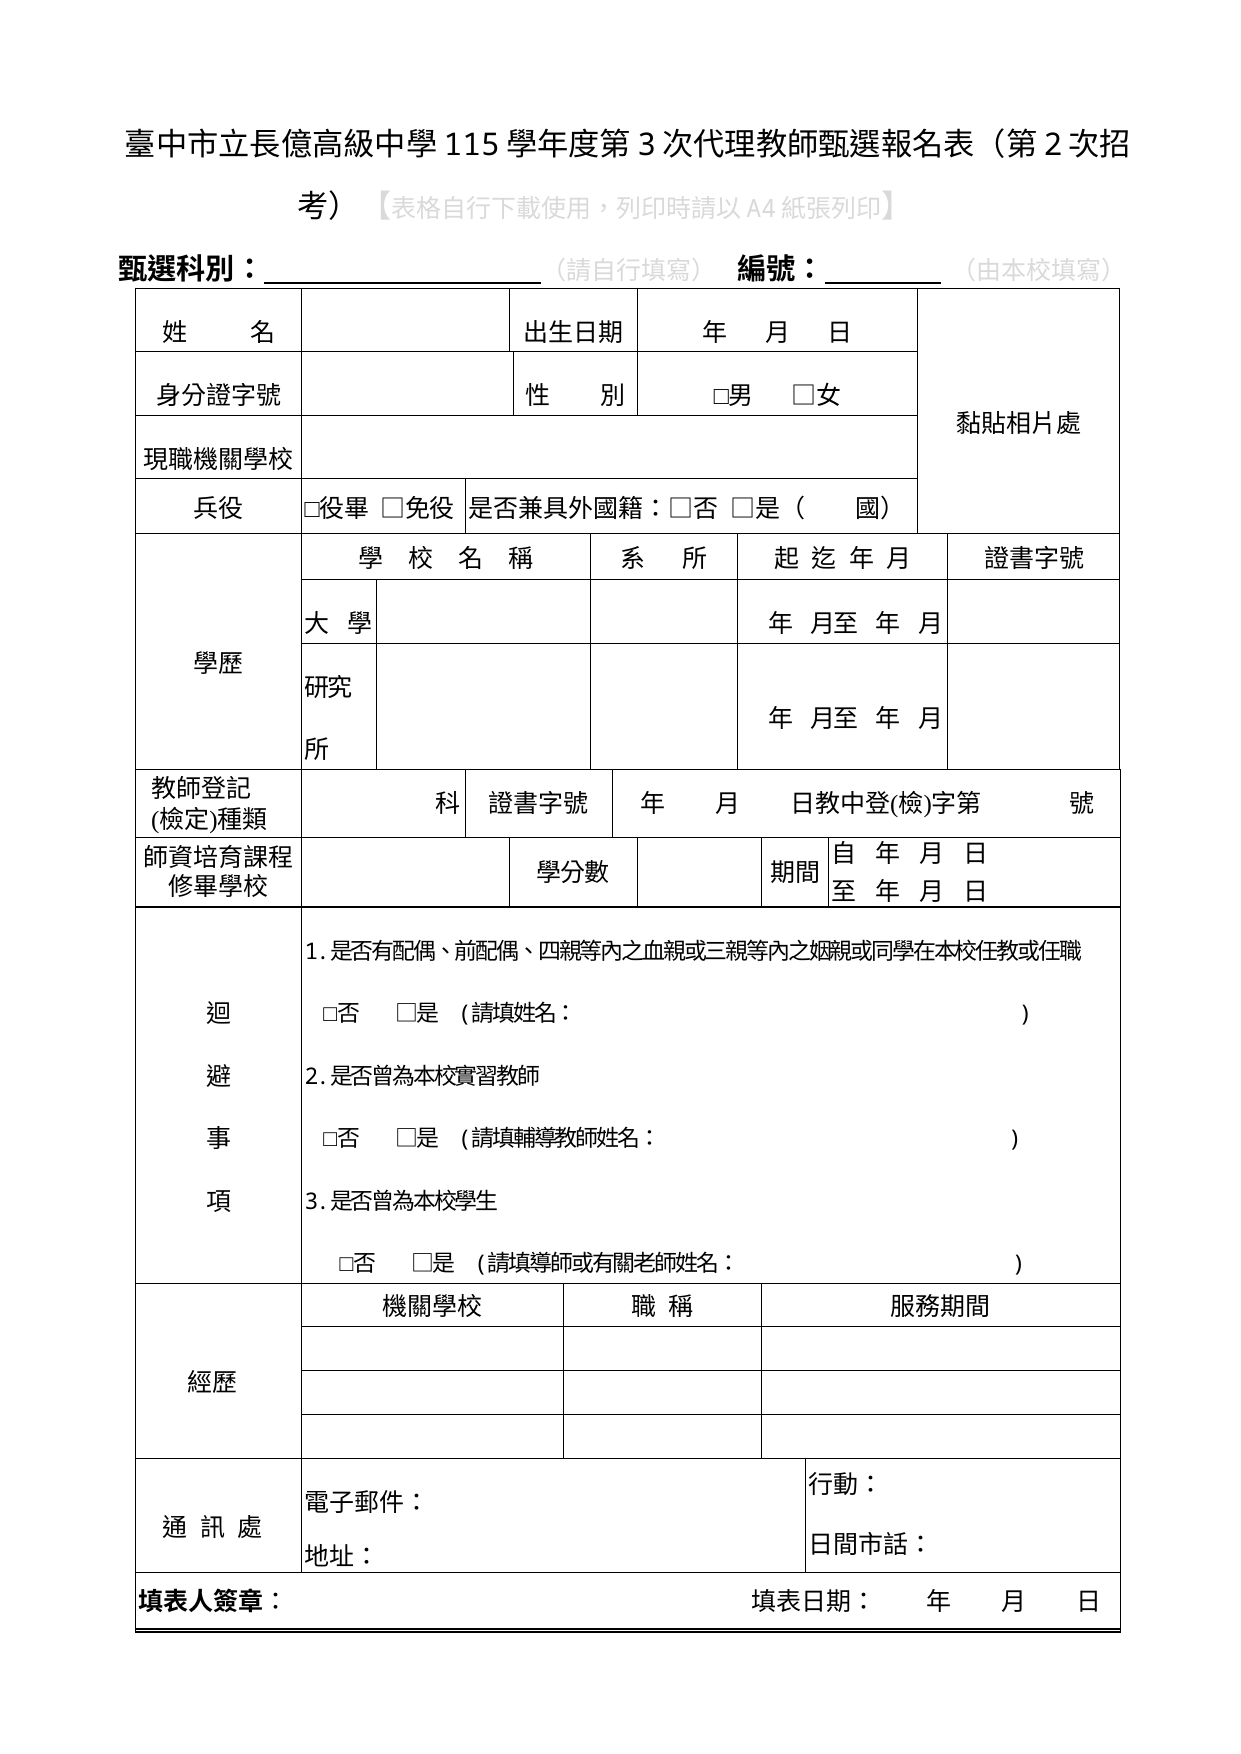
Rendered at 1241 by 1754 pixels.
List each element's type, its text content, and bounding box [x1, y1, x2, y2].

table_header 黏貼相片處 [918, 289, 1119, 533]
table_cell 學 校 名 稱 [302, 534, 590, 579]
table_cell 師資培育課程修畢學校 [136, 838, 301, 906]
table_cell 年 月至 年 月 [738, 644, 947, 769]
table_cell [377, 644, 590, 769]
table_cell 自 年 月 日 至 年 月 日 [829, 838, 1120, 906]
table_cell [591, 644, 737, 769]
table_header 年 月 日 [638, 289, 917, 351]
table_cell 證書字號 [466, 770, 612, 837]
table_cell [762, 1415, 1120, 1457]
table_cell 服務期間 [762, 1284, 1120, 1326]
table_cell [564, 1415, 761, 1457]
table_cell [762, 1327, 1120, 1370]
table_cell 職 稱 [564, 1284, 761, 1326]
table_cell 大 學 [302, 580, 376, 643]
table_cell [564, 1327, 761, 1370]
table_cell 行動： 日間市話： [806, 1459, 1120, 1572]
table_cell [762, 1371, 1120, 1414]
table_cell 研究所 [302, 644, 376, 769]
table_cell [302, 1415, 563, 1457]
table_cell 現職機關學校 [136, 416, 301, 478]
table_cell [302, 1327, 563, 1370]
table_cell □役畢 □免役 [302, 479, 465, 533]
table_cell 電子郵件： 地址： [302, 1459, 805, 1572]
table_cell 性 別 [514, 352, 637, 415]
table_cell 經歷 [136, 1284, 301, 1457]
table_cell 期間 [762, 838, 828, 906]
table_header 出生日期 [510, 289, 637, 351]
table_cell 1.是否有配偶、前配偶、四親等內之血親或三親等內之姻親或同學在本校任教或任職 □否 □是 (請填姓名： ) 2.是否曾為本校實習教師 □否 □是 (請填輔導教師姓名： ) 3.是否曾為本校學生 □否 □是 (請填導師或有關老師姓名： ) [302, 908, 1120, 1282]
table_cell [302, 1371, 563, 1414]
text 甄選科別： （請自行填寫） 編號： （由本校填寫） [118, 225, 1137, 288]
table_cell 機關學校 [302, 1284, 563, 1326]
table_cell [948, 580, 1119, 643]
table_header 姓 名 [136, 289, 301, 351]
table_cell [638, 838, 761, 906]
table_cell 年 月 日教中登(檢)字第 號 [613, 770, 1120, 837]
table_cell 兵役 [136, 479, 301, 533]
table_header [302, 289, 509, 351]
table_cell 填表人簽章： 填表日期： 年 月 日 [136, 1573, 1120, 1628]
table_cell 學分數 [510, 838, 637, 906]
table_cell [302, 838, 509, 906]
table_cell 年 月至 年 月 [738, 580, 947, 643]
table_cell 學歷 [136, 534, 301, 769]
table_cell [302, 416, 917, 478]
table_cell [948, 644, 1119, 769]
table_cell 科 [302, 770, 465, 837]
table_cell [302, 352, 513, 415]
table_cell 身分證字號 [136, 352, 301, 415]
table_cell [564, 1371, 761, 1414]
table_cell 是否兼具外國籍：□否 □是（ 國） [466, 479, 917, 533]
table_cell 起 迄 年 月 [738, 534, 947, 579]
table_cell 通 訊 處 [136, 1459, 301, 1572]
table_cell 迴 避 事 項 [136, 908, 301, 1282]
table_cell [591, 580, 737, 643]
table_cell 教師登記 (檢定)種類 [136, 770, 301, 837]
text 臺中市立長億高級中學115學年度第3次代理教師甄選報名表（第2次招考）【表格自行下載使用，列印時請以A4紙張列印】 [118, 100, 1137, 225]
table_cell □男 □女 [638, 352, 917, 415]
table_cell 系 所 [591, 534, 737, 579]
table_cell 證書字號 [948, 534, 1119, 579]
table_cell [377, 580, 590, 643]
